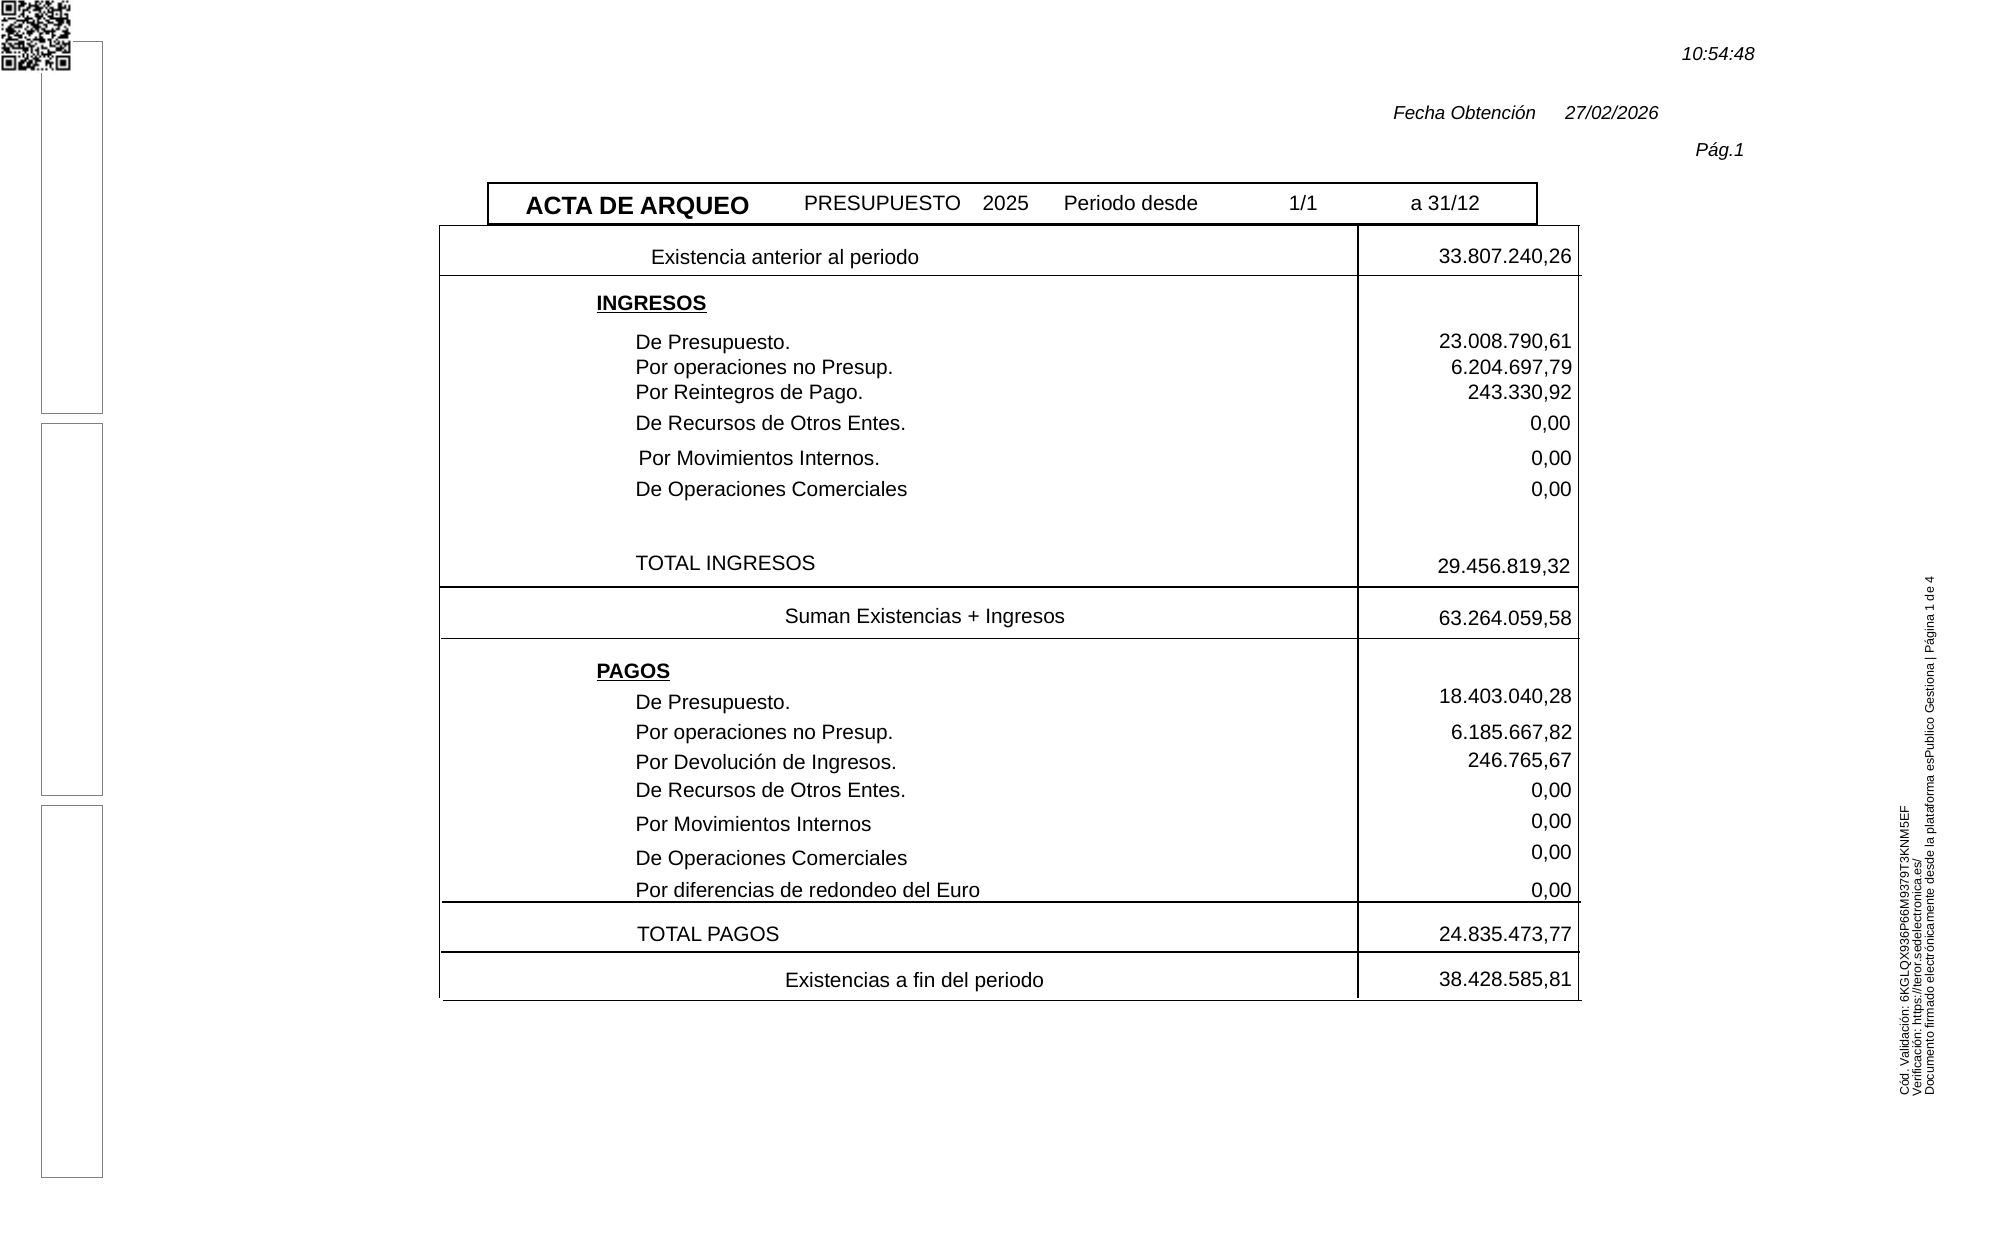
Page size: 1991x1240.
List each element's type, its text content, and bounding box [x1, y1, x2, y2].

table_header a 31/12 [1393, 184, 1536, 223]
table_header ACTA DE ARQUEO [489, 184, 804, 223]
table_header PRESUPUESTO [804, 184, 982, 223]
table_header 1/1 [1289, 184, 1393, 223]
table_header 2025 [983, 184, 1064, 223]
text Fecha Obtención 27/02/2026 [161, 97, 1744, 125]
text Pág.1 [161, 139, 1746, 161]
table_header Periodo desde [1064, 184, 1289, 223]
